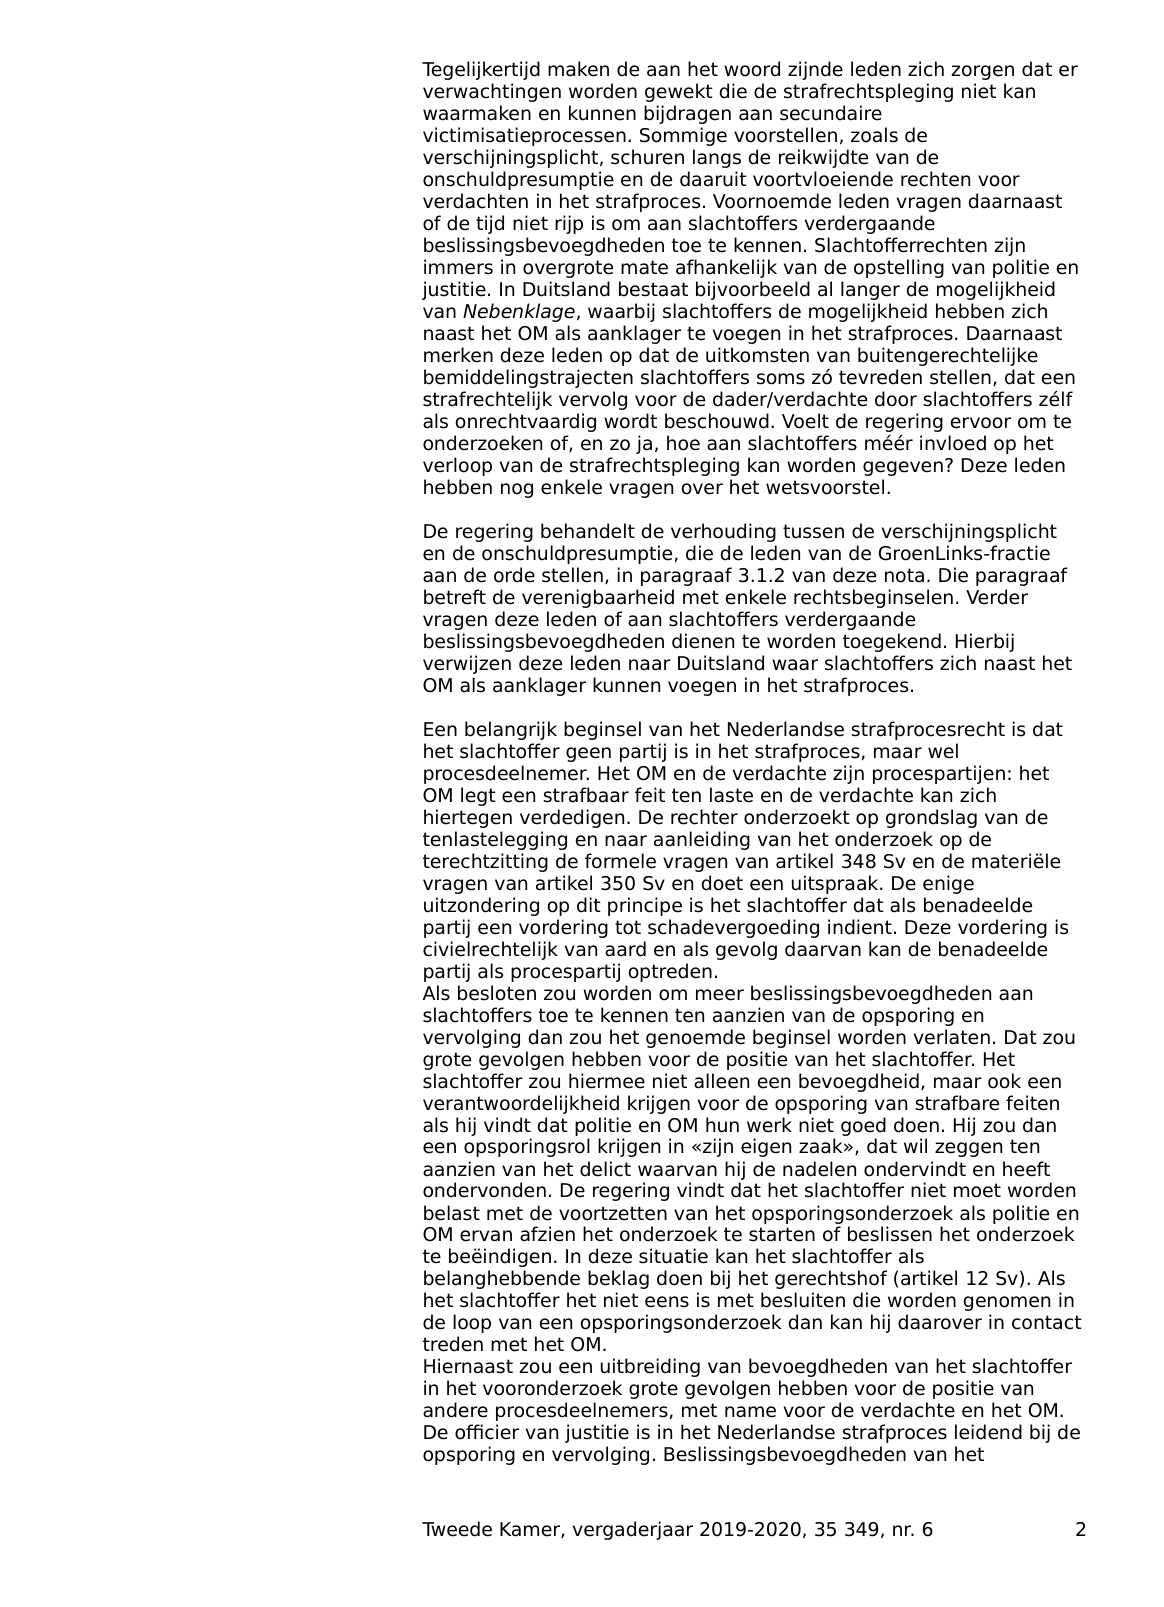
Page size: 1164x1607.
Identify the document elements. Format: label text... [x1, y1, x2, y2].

text Een belangrijk beginsel van het Nederlandse strafprocesrecht is dat het slachtoffer geen partij is in het strafproces, maar wel procesdeelnemer. Het OM en de verdachte zijn procespartijen: het OM legt een strafbaar feit ten laste en de verdachte kan zich hiertegen verdedigen. De rechter onderzoekt op grondslag van de tenlastelegging en naar aanleiding van het onderzoek op de terechtzitting de formele vragen van artikel 348 Sv en de materiële vragen van artikel 350 Sv en doet een uitspraak. De enige uitzondering op dit principe is het slachtoffer dat als benadeelde partij een vordering tot schadevergoeding indient. Deze vordering is civielrechtelijk van aard en als gevolg daarvan kan de benadeelde partij als procespartij optreden. [422, 719, 1087, 983]
text Hiernaast zou een uitbreiding van bevoegdheden van het slachtoffer in het vooronderzoek grote gevolgen hebben voor de positie van andere procesdeelnemers, met name voor de verdachte en het OM. De officier van justitie is in het Nederlandse strafproces leidend bij de opsporing en vervolging. Beslissingsbevoegdheden van het [422, 1356, 1087, 1466]
text De regering behandelt de verhouding tussen de verschijningsplicht en de onschuldpresumptie, die de leden van de GroenLinks-fractie aan de orde stellen, in paragraaf 3.1.2 van deze nota. Die paragraaf betreft de verenigbaarheid met enkele rechtsbeginselen. Verder vragen deze leden of aan slachtoffers verdergaande beslissingsbevoegdheden dienen te worden toegekend. Hierbij verwijzen deze leden naar Duitsland waar slachtoffers zich naast het OM als aanklager kunnen voegen in het strafproces. [422, 521, 1087, 697]
text Als besloten zou worden om meer beslissingsbevoegdheden aan slachtoffers toe te kennen ten aanzien van de opsporing en vervolging dan zou het genoemde beginsel worden verlaten. Dat zou grote gevolgen hebben voor de positie van het slachtoffer. Het slachtoffer zou hiermee niet alleen een bevoegdheid, maar ook een verantwoordelijkheid krijgen voor de opsporing van strafbare feiten als hij vindt dat politie en OM hun werk niet goed doen. Hij zou dan een opsporingsrol krijgen in «zijn eigen zaak», dat wil zeggen ten aanzien van het delict waarvan hij de nadelen ondervindt en heeft ondervonden. De regering vindt dat het slachtoffer niet moet worden belast met de voortzetten van het opsporingsonderzoek als politie en OM ervan afzien het onderzoek te starten of beslissen het onderzoek te beëindigen. In deze situatie kan het slachtoffer als belanghebbende beklag doen bij het gerechtshof (artikel 12 Sv). Als het slachtoffer het niet eens is met besluiten die worden genomen in de loop van een opsporingsonderzoek dan kan hij daarover in contact treden met het OM. [422, 983, 1087, 1356]
text Tegelijkertijd maken de aan het woord zijnde leden zich zorgen dat er verwachtingen worden gewekt die de strafrechtspleging niet kan waarmaken en kunnen bijdragen aan secundaire victimisatieprocessen. Sommige voorstellen, zoals de verschijningsplicht, schuren langs de reikwijdte van de onschuldpresumptie en de daaruit voortvloeiende rechten voor verdachten in het strafproces. Voornoemde leden vragen daarnaast of de tijd niet rijp is om aan slachtoffers verdergaande beslissingsbevoegdheden toe te kennen. Slachtofferrechten zijn immers in overgrote mate afhankelijk van de opstelling van politie en justitie. In Duitsland bestaat bijvoorbeeld al langer de mogelijkheid van Nebenklage, waarbij slachtoffers de mogelijkheid hebben zich naast het OM als aanklager te voegen in het strafproces. Daarnaast merken deze leden op dat de uitkomsten van buitengerechtelijke bemiddelingstrajecten slachtoffers soms zó tevreden stellen, dat een strafrechtelijk vervolg voor de dader/verdachte door slachtoffers zélf als onrechtvaardig wordt beschouwd. Voelt de regering ervoor om te onderzoeken of, en zo ja, hoe aan slachtoffers méér invloed op het verloop van de strafrechtspleging kan worden gegeven? Deze leden hebben nog enkele vragen over het wetsvoorstel. [422, 59, 1087, 499]
